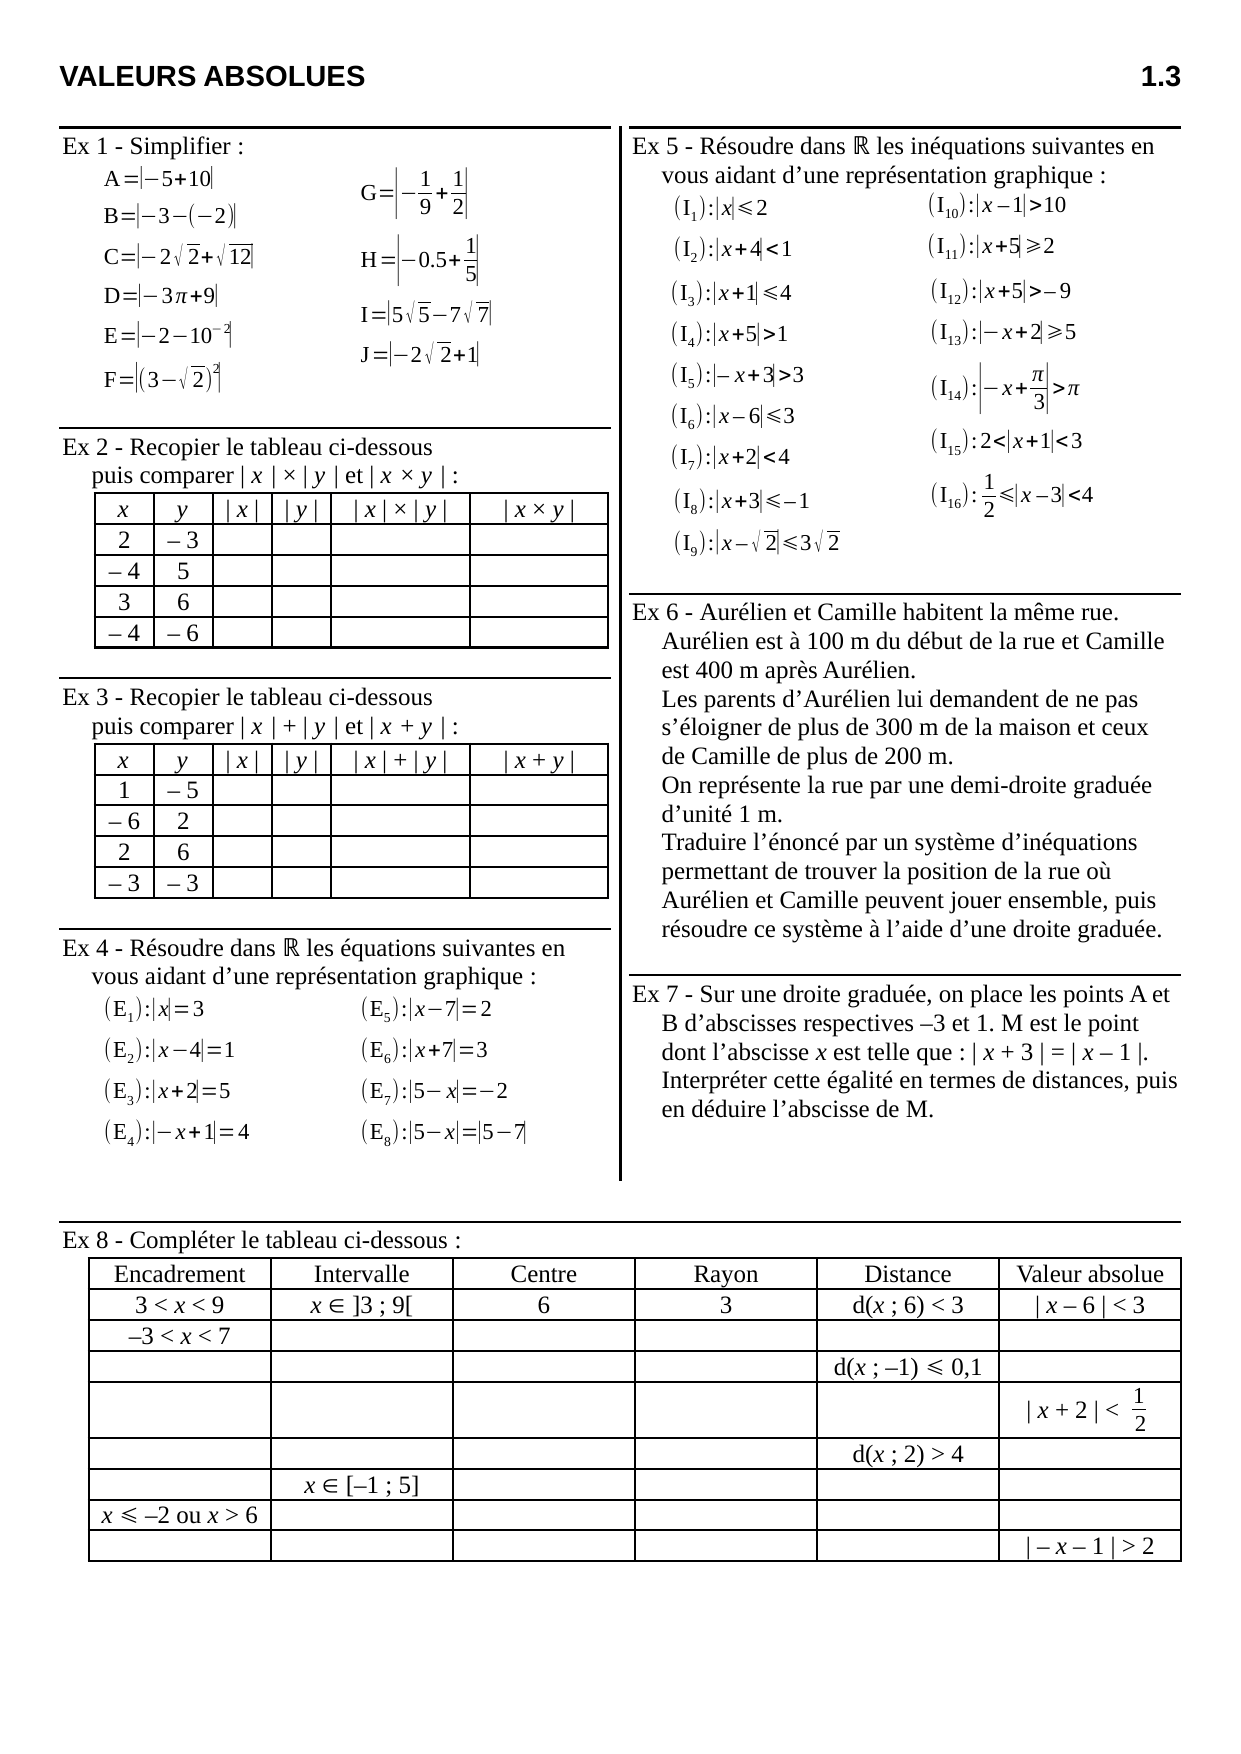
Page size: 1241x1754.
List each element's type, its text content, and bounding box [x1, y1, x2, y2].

list Recopier le tableau ci-dessous puis comparer | x | × | y | et | x × y | : [59, 429, 611, 492]
table_header | x | [214, 745, 271, 773]
table_cell 2 [96, 837, 153, 866]
list Aurélien et Camille habitent la même rue. Aurélien est à 100 m du début de la rue et Camille est 400 m après Aurélien. Les parents d’Aurélien lui demandent de ne pas s’éloigner de plus de 300 m de la maison et ceux de Camille de plus de 200 m. On représente la rue par une demi-droite graduée d’unité 1 m. Traduire l’énoncé par un système d’inéquations permettant de trouver la position de la rue où Aurélien et Camille peuvent jouer ensemble, puis résoudre ce système à l’aide d’une droite graduée. [629, 595, 1181, 945]
table_cell d(x ; –1)  0,1 [818, 1352, 998, 1381]
table_cell [471, 618, 607, 646]
table_cell x ∈ [–1 ; 5] [272, 1470, 452, 1498]
table_cell [636, 1439, 816, 1468]
table_cell d(x ; 2) > 4 [818, 1439, 998, 1468]
table_cell [818, 1501, 998, 1529]
table_header [921, 192, 1178, 564]
table_cell [818, 1470, 998, 1498]
table_header | x | + | y | [332, 745, 469, 773]
table_cell [332, 587, 469, 616]
table_cell [636, 1352, 816, 1381]
table_cell | x – 6 | < 3 [1000, 1290, 1180, 1319]
table_cell [471, 806, 607, 835]
table_cell [90, 1470, 270, 1498]
table_cell 2 [96, 525, 153, 554]
table_cell [214, 525, 271, 554]
table_cell – 3 [155, 525, 212, 554]
list Sur une droite graduée, on place les points A et B d’abscisses respectives –3 et 1. M est le point dont l’abscisse x est telle que : | x + 3 | = | x – 1 |. Interpréter cette égalité en termes de distances, puis en déduire l’abscisse de M. [629, 976, 1181, 1126]
table_header | x + y | [471, 745, 607, 773]
list Résoudre dans ℝ les inéquations suivantes en vous aidant d’une représentation graphique : [629, 129, 1181, 192]
table_cell [636, 1383, 816, 1437]
table_header Encadrement [90, 1259, 270, 1288]
table_cell [636, 1321, 816, 1350]
table_cell – 3 [96, 868, 153, 897]
table_cell [471, 556, 607, 585]
table_cell [214, 776, 271, 804]
table_cell – 6 [155, 618, 212, 646]
table_cell [90, 1352, 270, 1381]
table_cell [273, 525, 330, 554]
table_cell [214, 837, 271, 866]
table_cell d(x ; 6) < 3 [818, 1290, 998, 1319]
table_cell – 3 [155, 868, 212, 897]
table_header | y | [273, 494, 330, 523]
table_cell 6 [155, 837, 212, 866]
table_cell [1000, 1470, 1180, 1498]
text Valeurs absolues 1.3 [59, 59, 1181, 93]
table_header Intervalle [272, 1259, 452, 1288]
table_cell | – x – 1 | > 2 [1000, 1531, 1180, 1560]
table_cell [1000, 1501, 1180, 1529]
table_cell [273, 556, 330, 585]
table_cell | x + 2 | < [1000, 1383, 1180, 1437]
table_header Valeur absolue [1000, 1259, 1180, 1288]
table_cell [636, 1501, 816, 1529]
table_cell [273, 587, 330, 616]
table_cell [454, 1439, 634, 1468]
table_cell 3 [636, 1290, 816, 1319]
table_header x [96, 745, 153, 773]
table_cell [818, 1383, 998, 1437]
table_header y [155, 494, 212, 523]
table_cell [272, 1501, 452, 1529]
table_cell [471, 837, 607, 866]
table_cell [273, 618, 330, 646]
table_cell [90, 1531, 270, 1560]
table_cell [1000, 1439, 1180, 1468]
table_cell [273, 806, 330, 835]
table_cell [454, 1531, 634, 1560]
table_header Centre [454, 1259, 634, 1288]
table_cell [214, 618, 271, 646]
table_cell [332, 776, 469, 804]
table_cell [818, 1321, 998, 1350]
table_header [95, 993, 351, 1151]
list Recopier le tableau ci-dessous puis comparer | x | + | y | et | x + y | : [59, 679, 611, 743]
table_header y [155, 745, 212, 773]
table_cell – 6 [96, 806, 153, 835]
table_header [351, 993, 608, 1151]
table_cell [272, 1531, 452, 1560]
table_cell [332, 837, 469, 866]
table_cell [273, 868, 330, 897]
table_cell 3 < x < 9 [90, 1290, 270, 1319]
table_cell [454, 1321, 634, 1350]
table_header [351, 163, 608, 398]
table_header | x | [214, 494, 271, 523]
table_header x [96, 494, 153, 523]
table_cell [1000, 1352, 1180, 1381]
table_cell [272, 1383, 452, 1437]
table_cell [332, 618, 469, 646]
table_cell [273, 837, 330, 866]
table_cell 6 [155, 587, 212, 616]
table_cell [454, 1501, 634, 1529]
table_cell 1 [96, 776, 153, 804]
table_cell [454, 1352, 634, 1381]
table_cell 2 [155, 806, 212, 835]
table_cell [90, 1383, 270, 1437]
table_cell [471, 868, 607, 897]
table_cell – 5 [155, 776, 212, 804]
table_cell [214, 556, 271, 585]
list Compléter le tableau ci-dessous : [59, 1223, 1181, 1257]
table_cell [332, 868, 469, 897]
table_header | x × y | [471, 494, 607, 523]
table_cell 3 [96, 587, 153, 616]
table_cell [332, 525, 469, 554]
table_cell [471, 776, 607, 804]
table_cell [272, 1321, 452, 1350]
table_cell [454, 1383, 634, 1437]
table_cell x  –2 ou x > 6 [90, 1501, 270, 1529]
table_cell [272, 1352, 452, 1381]
list Résoudre dans ℝ les équations suivantes en vous aidant d’une représentation graphique : [59, 930, 611, 993]
table_cell [272, 1439, 452, 1468]
table_cell [471, 587, 607, 616]
table_cell [1000, 1321, 1180, 1350]
table_cell [90, 1439, 270, 1468]
table_cell [818, 1531, 998, 1560]
table_cell [332, 806, 469, 835]
table_header | x | × | y | [332, 494, 469, 523]
table_header [664, 192, 921, 564]
table_cell [214, 587, 271, 616]
table_cell [636, 1470, 816, 1498]
list Simplifier : [59, 129, 611, 163]
table_cell [214, 806, 271, 835]
table_cell [273, 776, 330, 804]
table_cell – 4 [96, 618, 153, 646]
table_cell –3 < x < 7 [90, 1321, 270, 1350]
table_cell – 4 [96, 556, 153, 585]
table_cell 5 [155, 556, 212, 585]
table_header [95, 163, 351, 398]
table_cell x ∈ ]3 ; 9[ [272, 1290, 452, 1319]
table_cell [214, 868, 271, 897]
table_header Distance [818, 1259, 998, 1288]
table_cell 6 [454, 1290, 634, 1319]
table_header Rayon [636, 1259, 816, 1288]
table_header | y | [273, 745, 330, 773]
table_cell [636, 1531, 816, 1560]
table_cell [332, 556, 469, 585]
table_cell [454, 1470, 634, 1498]
table_cell [471, 525, 607, 554]
